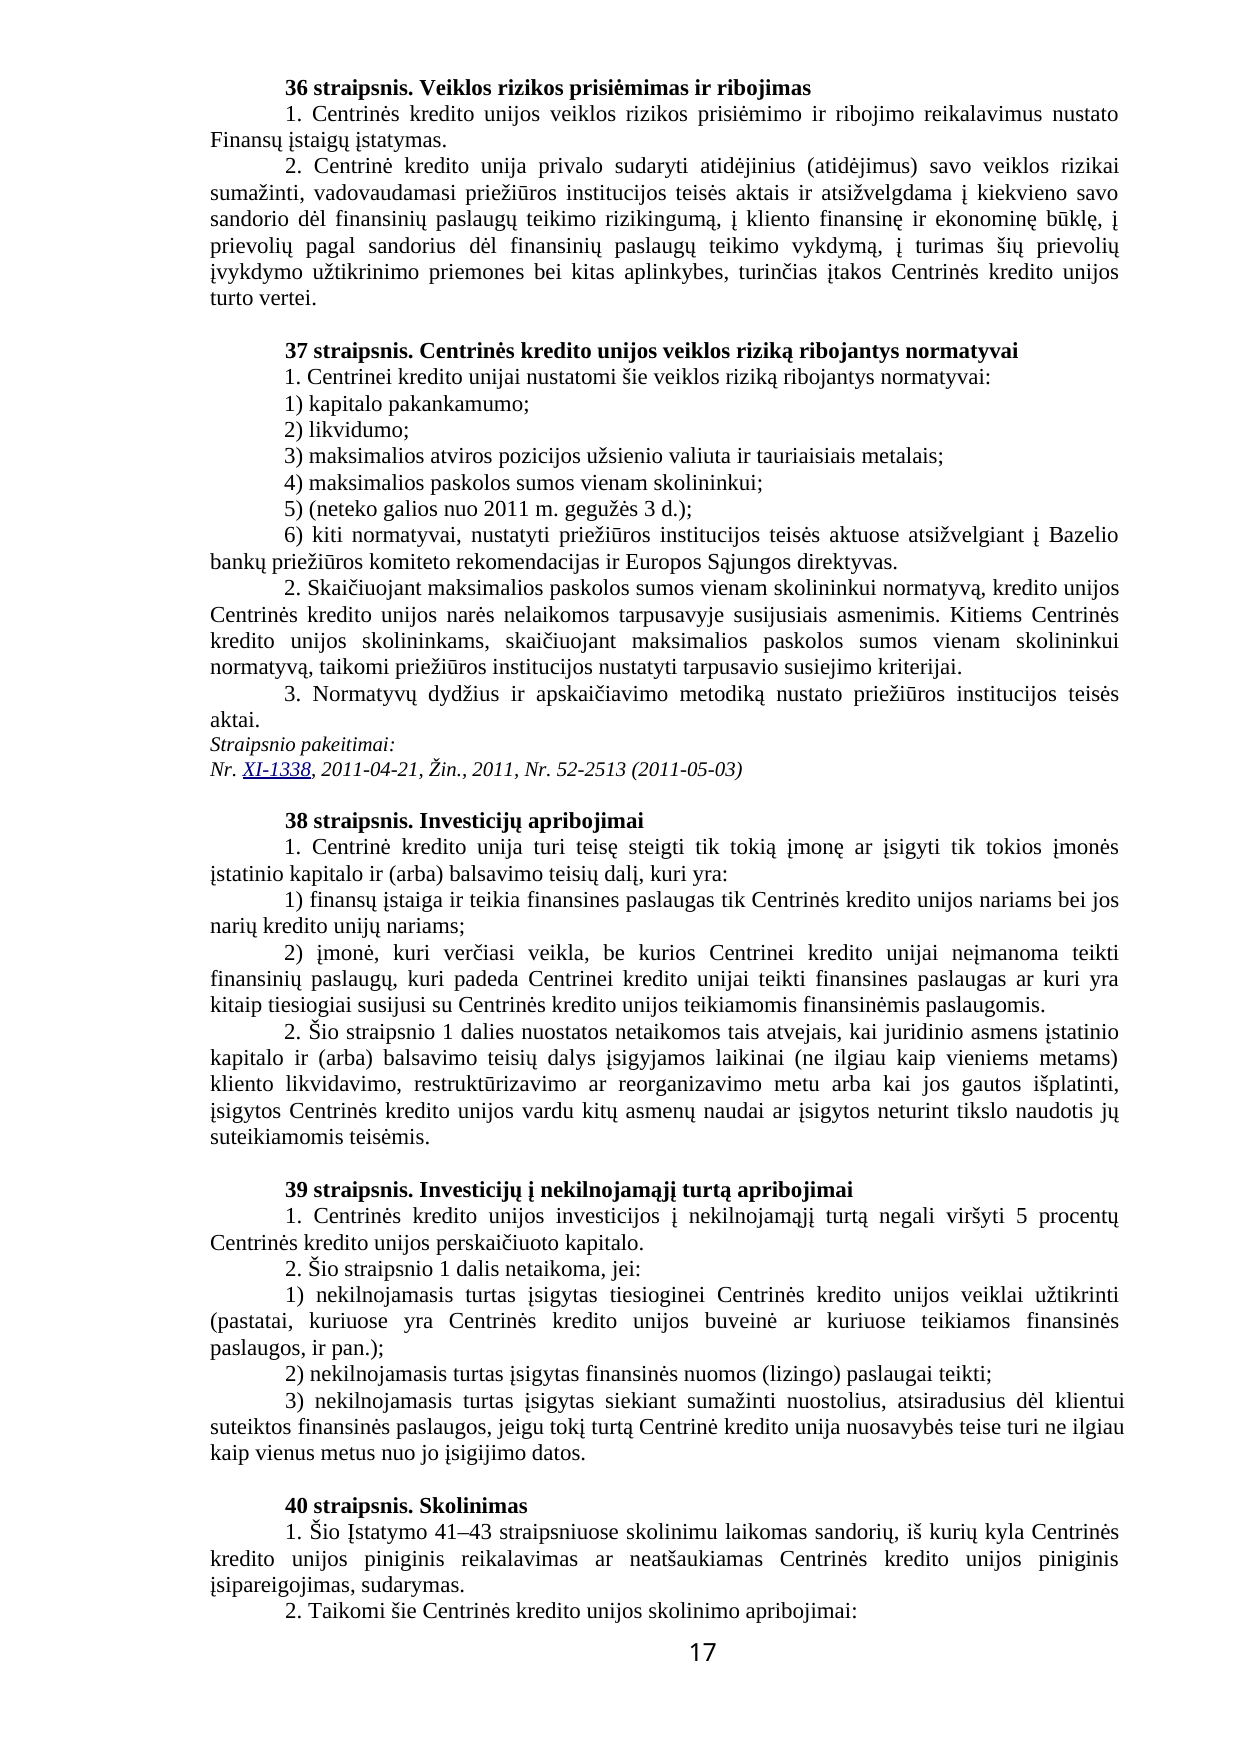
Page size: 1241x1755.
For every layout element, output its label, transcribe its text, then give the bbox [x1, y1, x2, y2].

text 3) nekilnojamasis turtas įsigytas siekiant sumažinti nuostolius, atsiradusius dėl klientui suteiktos finansinės paslaugos, jeigu tokį turtą Centrinė kredito unija nuosavybės teise turi ne ilgiau kaip vienus metus nuo jo įsigijimo datos. [210, 1387, 1126, 1466]
text 1. Centrinės kredito unijos veiklos rizikos prisiėmimo ir ribojimo reikalavimus nustato Finansų įstaigų įstatymas. [210, 100, 1120, 153]
text 1. Centrinės kredito unijos investicijos į nekilnojamąjį turtą negali viršyti 5 procentų Centrinės kredito unijos perskaičiuoto kapitalo. [210, 1202, 1120, 1255]
text 2) nekilnojamasis turtas įsigytas finansinės nuomos (lizingo) paslaugai teikti; [210, 1360, 1120, 1387]
text 5) (neteko galios nuo 2011 m. gegužės 3 d.); [210, 495, 1120, 522]
text 1. Centrinei kredito unijai nustatomi šie veiklos riziką ribojantys normatyvai: [210, 363, 1120, 390]
text 38 straipsnis. Investicijų apribojimai [210, 807, 1120, 833]
text 2. Šio straipsnio 1 dalies nuostatos netaikomos tais atvejais, kai juridinio asmens įstatinio kapitalo ir (arba) balsavimo teisių dalys įsigyjamos laikinai (ne ilgiau kaip vieniems metams) kliento likvidavimo, restruktūrizavimo ar reorganizavimo metu arba kai jos gautos išplatinti, įsigytos Centrinės kredito unijos vardu kitų asmenų naudai ar įsigytos neturint tikslo naudotis jų suteikiamomis teisėmis. [210, 1018, 1120, 1149]
text 36 straipsnis. Veiklos rizikos prisiėmimas ir ribojimas [210, 73, 1120, 100]
text 2. Skaičiuojant maksimalios paskolos sumos vienam skolininkui normatyvą, kredito unijos Centrinės kredito unijos narės nelaikomos tarpusavyje susijusiais asmenimis. Kitiems Centrinės kredito unijos skolininkams, skaičiuojant maksimalios paskolos sumos vienam skolininkui normatyvą, taikomi priežiūros institucijos nustatyti tarpusavio susiejimo kriterijai. [210, 574, 1120, 680]
text 2) įmonė, kuri verčiasi veikla, be kurios Centrinei kredito unijai neįmanoma teikti finansinių paslaugų, kuri padeda Centrinei kredito unijai teikti finansines paslaugas ar kuri yra kitaip tiesiogiai susijusi su Centrinės kredito unijos teikiamomis finansinėmis paslaugomis. [210, 939, 1120, 1018]
text 3. Normatyvų dydžius ir apskaičiavimo metodiką nustato priežiūros institucijos teisės aktai. [210, 680, 1120, 732]
text 1. Centrinė kredito unija turi teisę steigti tik tokią įmonę ar įsigyti tik tokios įmonės įstatinio kapitalo ir (arba) balsavimo teisių dalį, kuri yra: [210, 833, 1120, 886]
text 39 straipsnis. Investicijų į nekilnojamąjį turtą apribojimai [210, 1176, 1120, 1202]
text 1) nekilnojamasis turtas įsigytas tiesioginei Centrinės kredito unijos veiklai užtikrinti (pastatai, kuriuose yra Centrinės kredito unijos buveinė ar kuriuose teikiamos finansinės paslaugos, ir pan.); [210, 1281, 1120, 1360]
text 2) likvidumo; [210, 416, 1120, 442]
text 1. Šio Įstatymo 41–43 straipsniuose skolinimu laikomas sandorių, iš kurių kyla Centrinės kredito unijos piniginis reikalavimas ar neatšaukiamas Centrinės kredito unijos piniginis įsipareigojimas, sudarymas. [210, 1518, 1120, 1597]
text 37 straipsnis. Centrinės kredito unijos veiklos riziką ribojantys normatyvai [210, 337, 1120, 363]
text 3) maksimalios atviros pozicijos užsienio valiuta ir tauriaisiais metalais; [210, 442, 1120, 469]
text Straipsnio pakeitimai: [210, 732, 1120, 756]
text 6) kiti normatyvai, nustatyti priežiūros institucijos teisės aktuose atsižvelgiant į Bazelio bankų priežiūros komiteto rekomendacijas ir Europos Sąjungos direktyvas. [210, 522, 1120, 574]
text 4) maksimalios paskolos sumos vienam skolininkui; [210, 469, 1120, 495]
text Nr. XI-1338, 2011-04-21, Žin., 2011, Nr. 52-2513 (2011-05-03) [210, 756, 1120, 781]
text 1) kapitalo pakankamumo; [210, 390, 1120, 416]
text 2. Centrinė kredito unija privalo sudaryti atidėjinius (atidėjimus) savo veiklos rizikai sumažinti, vadovaudamasi priežiūros institucijos teisės aktais ir atsižvelgdama į kiekvieno savo sandorio dėl finansinių paslaugų teikimo rizikingumą, į kliento finansinę ir ekonominę būklę, į prievolių pagal sandorius dėl finansinių paslaugų teikimo vykdymą, į turimas šių prievolių įvykdymo užtikrinimo priemones bei kitas aplinkybes, turinčias įtakos Centrinės kredito unijos turto vertei. [210, 153, 1120, 311]
text 2. Šio straipsnio 1 dalis netaikoma, jei: [210, 1255, 1120, 1281]
text 1) finansų įstaiga ir teikia finansines paslaugas tik Centrinės kredito unijos nariams bei jos narių kredito unijų nariams; [210, 886, 1120, 939]
text 2. Taikomi šie Centrinės kredito unijos skolinimo apribojimai: [210, 1597, 1120, 1624]
text 40 straipsnis. Skolinimas [210, 1492, 1120, 1518]
